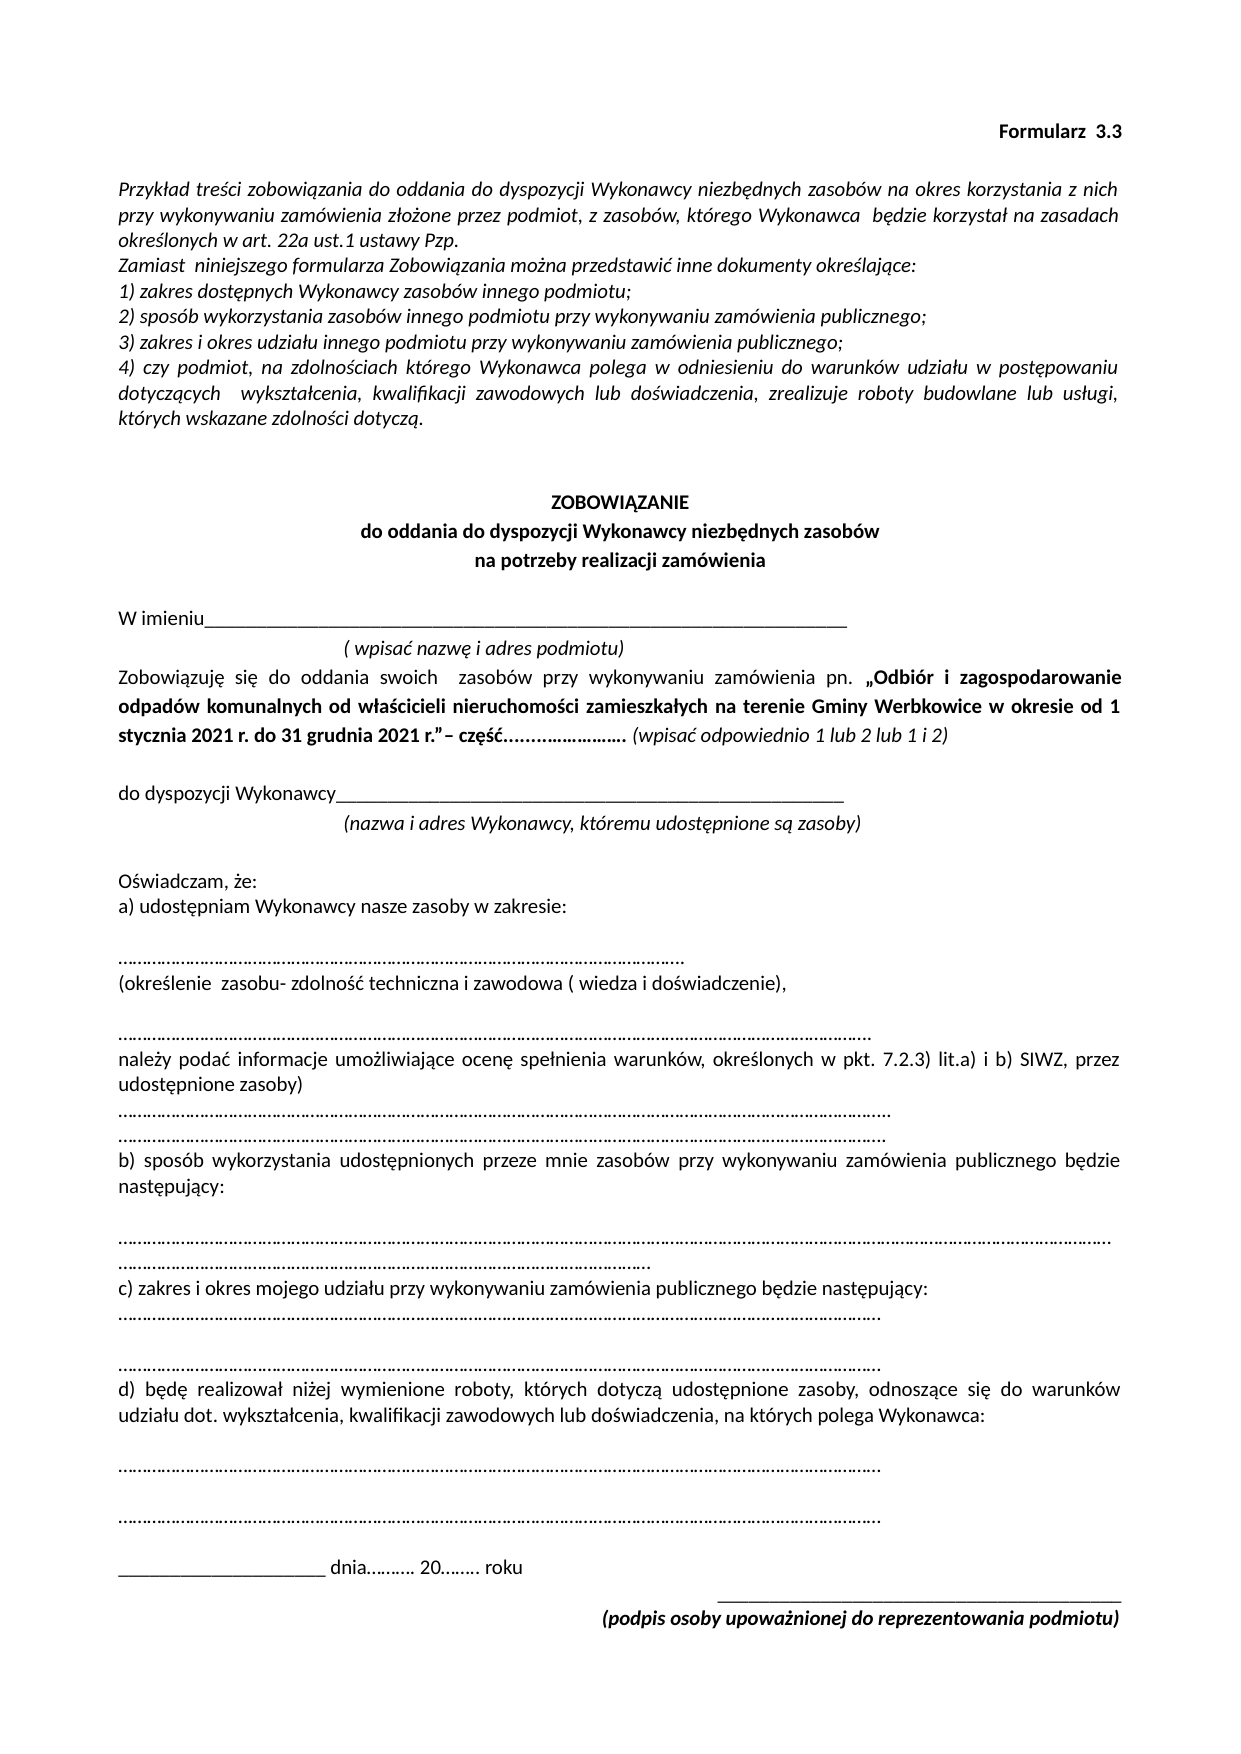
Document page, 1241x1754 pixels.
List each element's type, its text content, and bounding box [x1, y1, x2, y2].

text …………………………………………………………………………………………………………………………………………… [118, 1503, 1122, 1529]
text 4) czy podmiot, na zdolnościach którego Wykonawca polega w odniesieniu do warunków udziału w postępowaniu dotyczących wykształcenia, kwalifikacji zawodowych lub doświadczenia, zrealizuje roboty budowlane lub usługi, których wskazane zdolności dotyczą. [118, 354, 1122, 431]
text W imieniu______________________________________________________________ [118, 606, 1122, 631]
text (określenie zasobu- zdolność techniczna i zawodowa ( wiedza i doświadczenie), [118, 970, 1122, 995]
text …………………………………………………………………………………………………………………………………………….. [118, 1097, 1122, 1122]
text na potrzeby realizacji zamówienia [118, 547, 1122, 573]
text 3) zakres i okres udziału innego podmiotu przy wykonywaniu zamówienia publicznego; [118, 329, 1122, 354]
text …………………………………………………………………………………………………………………………………………… [118, 1351, 1122, 1376]
text …………………………………………………………………………………………………………………………………………… [118, 1453, 1122, 1478]
text Zamiast niniejszego formularza Zobowiązania można przedstawić inne dokumenty określające: [118, 253, 1122, 278]
text ………………………………………………………………………………………………………. [118, 944, 1122, 970]
text 2) sposób wykorzystania zasobów innego podmiotu przy wykonywaniu zamówienia publicznego; [118, 303, 1122, 329]
text Oświadczam, że: [118, 868, 1122, 893]
text 1) zakres dostępnych Wykonawcy zasobów innego podmiotu; [118, 278, 1122, 303]
text ……………………………………………………………………………………………………………………………………………. [118, 1122, 1122, 1148]
text ………………………………………………………………………………………………………………………………………………………………………………………………………………………………………………………………………………………… [118, 1224, 1122, 1275]
text ZOBOWIĄZANIE [118, 489, 1122, 514]
text Przykład treści zobowiązania do oddania do dyspozycji Wykonawcy niezbędnych zasobów na okres korzystania z nich przy wykonywaniu zamówienia złożone przez podmiot, z zasobów, którego Wykonawca będzie korzystał na zasadach określonych w art. 22a ust.1 ustawy Pzp. [118, 176, 1122, 253]
text _______________________________________ [118, 1580, 1122, 1605]
text (podpis osoby upoważnionej do reprezentowania podmiotu) [118, 1605, 1122, 1631]
text …………………………………………………………………………………………………………………………………………. [118, 1021, 1122, 1046]
text d) będę realizował niżej wymienione roboty, których dotyczą udostępnione zasoby, odnoszące się do warunków udziału dot. wykształcenia, kwalifikacji zawodowych lub doświadczenia, na których polega Wykonawca: [118, 1376, 1122, 1427]
text do oddania do dyspozycji Wykonawcy niezbędnych zasobów [118, 518, 1122, 543]
text Zobowiązuję się do oddania swoich zasobów przy wykonywaniu zamówienia pn. „Odbiór i zagospodarowanie odpadów komunalnych od właścicieli nieruchomości zamieszkałych na terenie Gminy Werbkowice w okresie od 1 stycznia 2021 r. do 31 grudnia 2021 r.”– część........……………. (wpisać odpowiednio 1 lub 2 lub 1 i 2) [118, 664, 1122, 748]
text Formularz 3.3 [118, 118, 1122, 143]
text ( wpisać nazwę i adres podmiotu) [118, 635, 1122, 660]
text należy podać informacje umożliwiające ocenę spełnienia warunków, określonych w pkt. 7.2.3) lit.a) i b) SIWZ, przez udostępnione zasoby) [118, 1046, 1122, 1097]
text c) zakres i okres mojego udziału przy wykonywaniu zamówienia publicznego będzie następujący: [118, 1275, 1122, 1300]
text (nazwa i adres Wykonawcy, któremu udostępnione są zasoby) [118, 810, 1122, 835]
text b) sposób wykorzystania udostępnionych przeze mnie zasobów przy wykonywaniu zamówienia publicznego będzie następujący: [118, 1148, 1122, 1198]
text do dyspozycji Wykonawcy_________________________________________________ [118, 781, 1122, 806]
text ____________________ dnia………. 20…….. roku [118, 1554, 1122, 1580]
text a) udostępniam Wykonawcy nasze zasoby w zakresie: [118, 893, 1122, 919]
text …………………………………………………………………………………………………………………………………………… [118, 1300, 1122, 1326]
